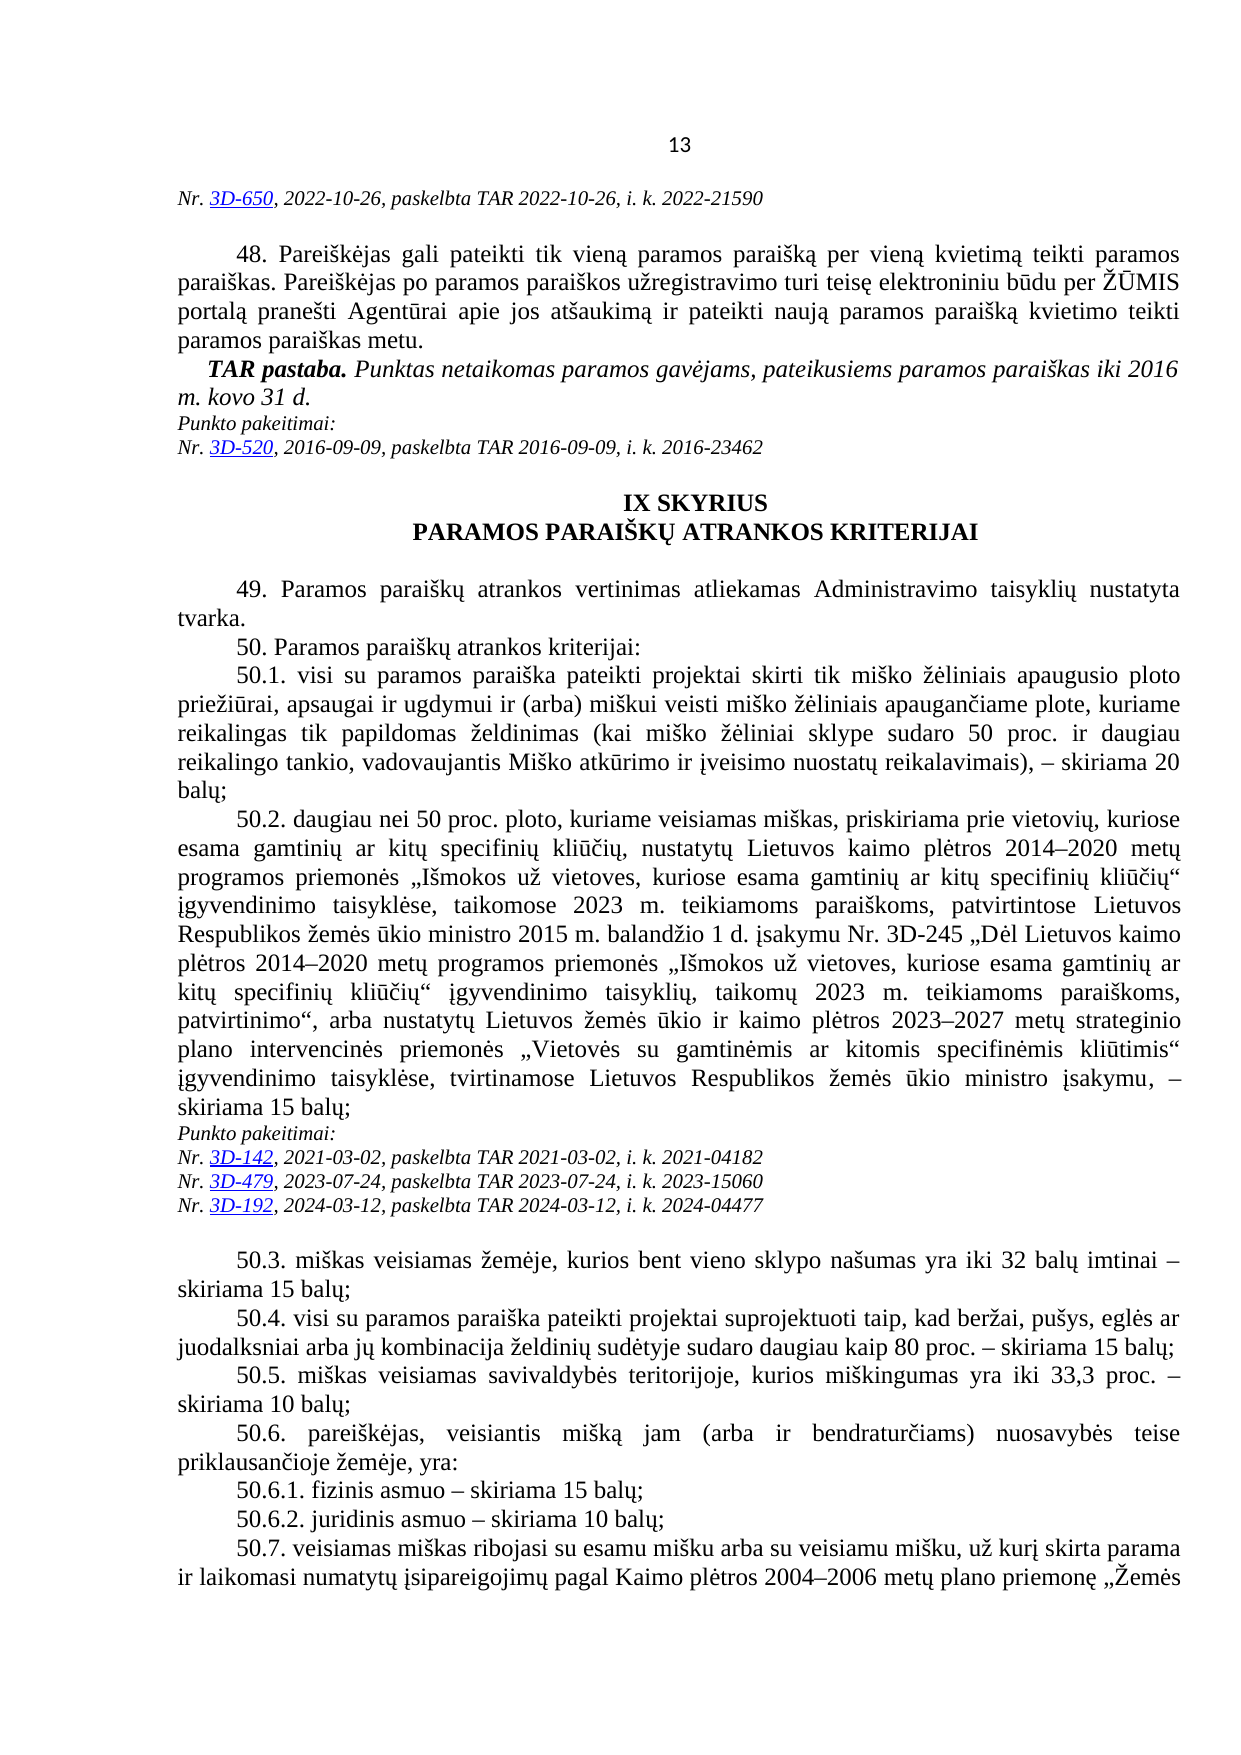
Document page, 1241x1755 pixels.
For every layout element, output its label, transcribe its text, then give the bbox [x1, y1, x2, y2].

text Nr. 3D-520, 2016-09-09, paskelbta TAR 2016-09-09, i. k. 2016-23462 [177, 435, 1181, 459]
text IX SKYRIUS [177, 488, 1181, 517]
text 49. Paramos paraiškų atrankos vertinimas atliekamas Administravimo taisyklių nustatyta tvarka. [177, 574, 1181, 632]
text Nr. 3D-650, 2022-10-26, paskelbta TAR 2022-10-26, i. k. 2022-21590 [177, 186, 1181, 210]
text 50.6. pareiškėjas, veisiantis mišką jam (arba ir bendraturčiams) nuosavybės teise priklausančioje žemėje, yra: [177, 1418, 1181, 1476]
text 50.2. daugiau nei 50 proc. ploto, kuriame veisiamas miškas, priskiriama prie vietovių, kuriose esama gamtinių ar kitų specifinių kliūčių, nustatytų Lietuvos kaimo plėtros 2014–2020 metų programos priemonės „Išmokos už vietoves, kuriose esama gamtinių ar kitų specifinių kliūčių“ įgyvendinimo taisyklėse, taikomose 2023 m. teikiamoms paraiškoms, patvirtintose Lietuvos Respublikos žemės ūkio ministro 2015 m. balandžio 1 d. įsakymu Nr. 3D-245 „Dėl Lietuvos kaimo plėtros 2014–2020 metų programos priemonės „Išmokos už vietoves, kuriose esama gamtinių ar kitų specifinių kliūčių“ įgyvendinimo taisyklių, taikomų 2023 m. teikiamoms paraiškoms, patvirtinimo“, arba nustatytų Lietuvos žemės ūkio ir kaimo plėtros 2023–2027 metų strateginio plano intervencinės priemonės „Vietovės su gamtinėmis ar kitomis specifinėmis kliūtimis“ įgyvendinimo taisyklėse, tvirtinamose Lietuvos Respublikos žemės ūkio ministro įsakymu, – skiriama 15 balų; [177, 804, 1181, 1121]
text Punkto pakeitimai: [177, 411, 1181, 435]
text TAR pastaba. Punktas netaikomas paramos gavėjams, pateikusiems paramos paraiškas iki 2016 m. kovo 31 d. [177, 354, 1181, 411]
text Punkto pakeitimai: [177, 1121, 1181, 1145]
text 50.6.1. fizinis asmuo – skiriama 15 balų; [177, 1476, 1181, 1504]
text 50. Paramos paraiškų atrankos kriterijai: [177, 632, 1181, 661]
text Nr. 3D-142, 2021-03-02, paskelbta TAR 2021-03-02, i. k. 2021-04182 [177, 1145, 1181, 1169]
text 50.7. veisiamas miškas ribojasi su esamu mišku arba su veisiamu mišku, už kurį skirta parama ir laikomasi numatytų įsipareigojimų pagal Kaimo plėtros 2004–2006 metų plano priemonę „Žemės [177, 1533, 1181, 1591]
text 50.6.2. juridinis asmuo – skiriama 10 balų; [177, 1504, 1181, 1533]
text 50.1. visi su paramos paraiška pateikti projektai skirti tik miško žėliniais apaugusio ploto priežiūrai, apsaugai ir ugdymui ir (arba) miškui veisti miško žėliniais apaugančiame plote, kuriame reikalingas tik papildomas želdinimas (kai miško žėliniai sklype sudaro 50 proc. ir daugiau reikalingo tankio, vadovaujantis Miško atkūrimo ir įveisimo nuostatų reikalavimais), – skiriama 20 balų; [177, 661, 1181, 804]
text Nr. 3D-192, 2024-03-12, paskelbta TAR 2024-03-12, i. k. 2024-04477 [177, 1193, 1181, 1217]
text 50.3. miškas veisiamas žemėje, kurios bent vieno sklypo našumas yra iki 32 balų imtinai – skiriama 15 balų; [177, 1246, 1181, 1303]
text PARAMOS PARAIŠKŲ atrankos kriterijai [177, 517, 1181, 546]
text Nr. 3D-479, 2023-07-24, paskelbta TAR 2023-07-24, i. k. 2023-15060 [177, 1169, 1181, 1193]
text 50.4. visi su paramos paraiška pateikti projektai suprojektuoti taip, kad beržai, pušys, eglės ar juodalksniai arba jų kombinacija želdinių sudėtyje sudaro daugiau kaip 80 proc. – skiriama 15 balų; [177, 1303, 1181, 1361]
text 48. Pareiškėjas gali pateikti tik vieną paramos paraišką per vieną kvietimą teikti paramos paraiškas. Pareiškėjas po paramos paraiškos užregistravimo turi teisę elektroniniu būdu per ŽŪMIS portalą pranešti Agentūrai apie jos atšaukimą ir pateikti naują paramos paraišką kvietimo teikti paramos paraiškas metu. [177, 239, 1181, 354]
text 50.5. miškas veisiamas savivaldybės teritorijoje, kurios miškingumas yra iki 33,3 proc. – skiriama 10 balų; [177, 1361, 1181, 1418]
